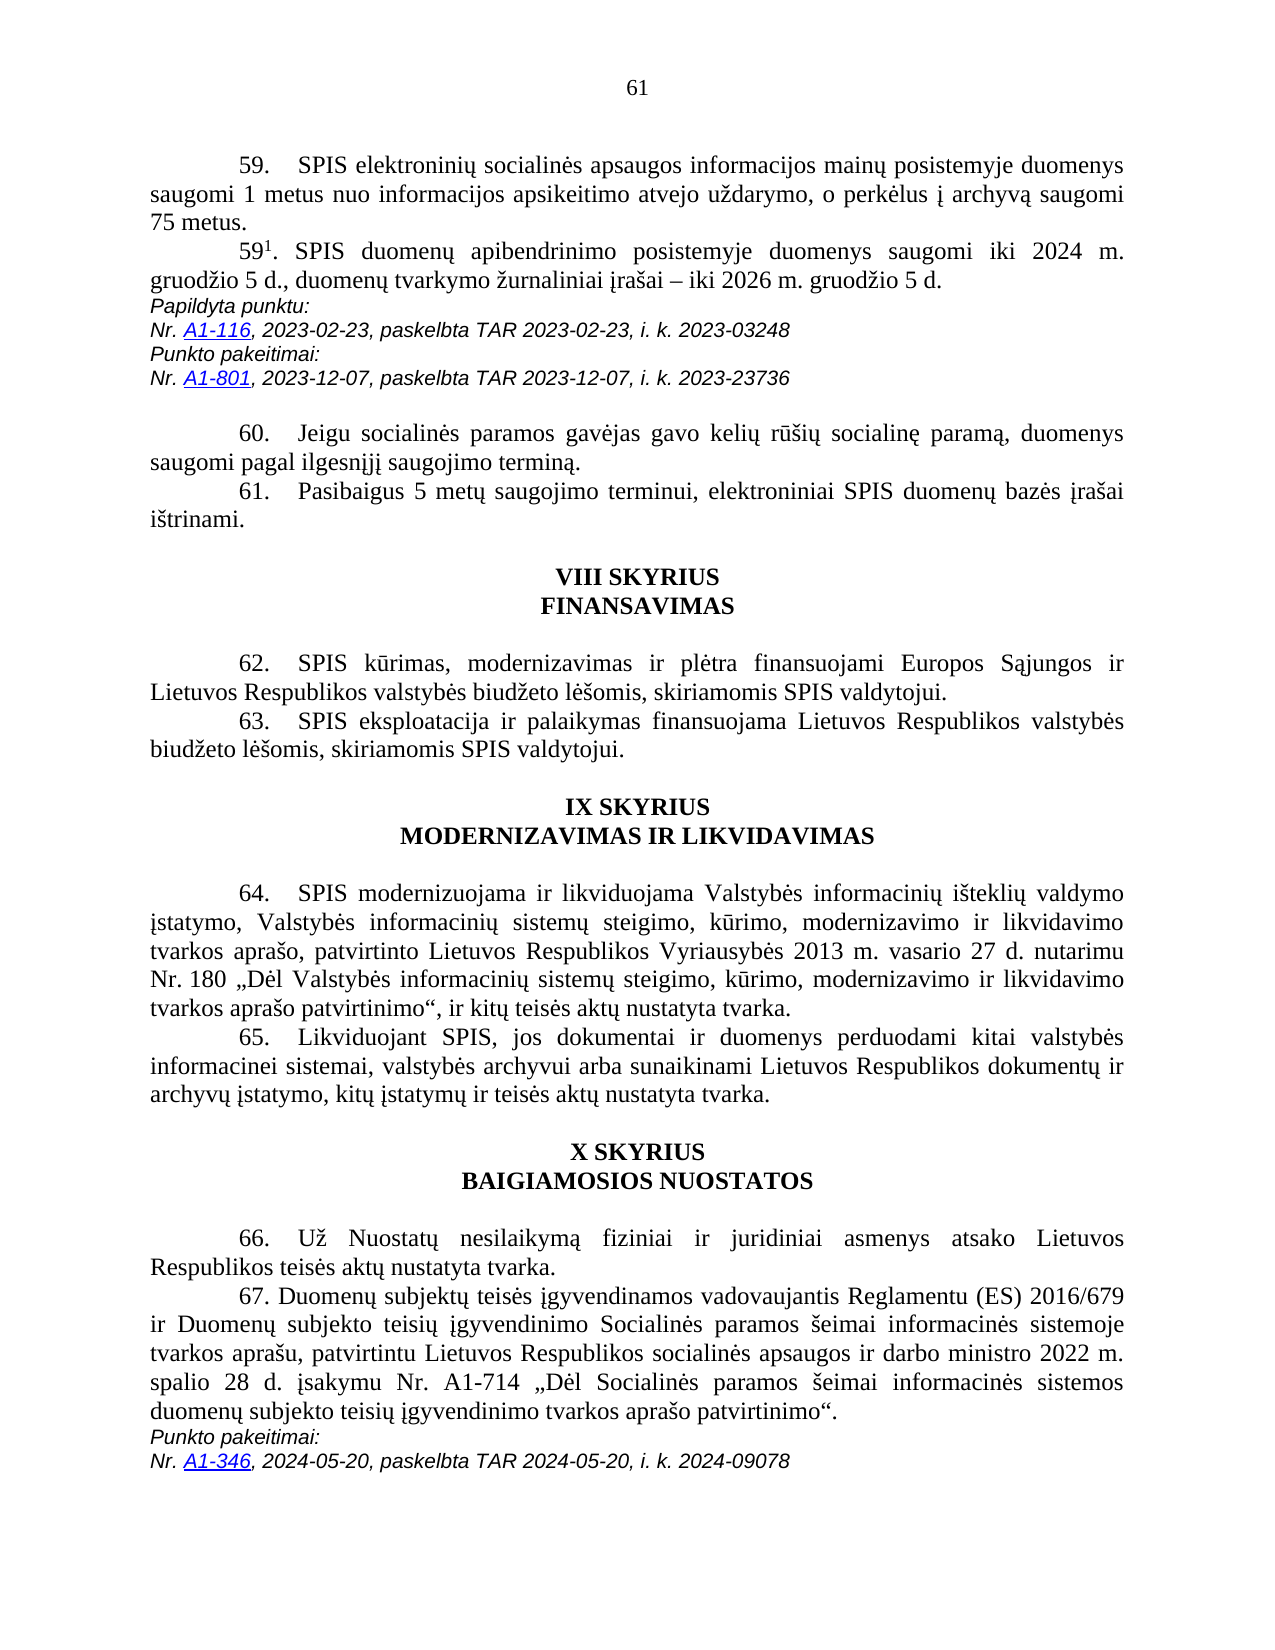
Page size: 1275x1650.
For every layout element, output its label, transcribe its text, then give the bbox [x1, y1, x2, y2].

text BAIGIAMOSIOS NUOSTATOS [150, 1166, 1125, 1194]
text 61. Pasibaigus 5 metų saugojimo terminui, elektroniniai SPIS duomenų bazės įrašai ištrinami. [150, 476, 1125, 533]
text 591. SPIS duomenų apibendrinimo posistemyje duomenys saugomi iki 2024 m. gruodžio 5 d., duomenų tvarkymo žurnaliniai įrašai – iki 2026 m. gruodžio 5 d. [150, 236, 1125, 294]
text 65. Likviduojant SPIS, jos dokumentai ir duomenys perduodami kitai valstybės informacinei sistemai, valstybės archyvui arba sunaikinami Lietuvos Respublikos dokumentų ir archyvų įstatymo, kitų įstatymų ir teisės aktų nustatyta tvarka. [150, 1022, 1125, 1108]
text VIII SKYRIUS [150, 562, 1125, 591]
text 66. Už Nuostatų nesilaikymą fiziniai ir juridiniai asmenys atsako Lietuvos Respublikos teisės aktų nustatyta tvarka. [150, 1223, 1125, 1281]
text 67. Duomenų subjektų teisės įgyvendinamos vadovaujantis Reglamentu (ES) 2016/679 ir Duomenų subjekto teisių įgyvendinimo Socialinės paramos šeimai informacinės sistemoje tvarkos aprašu, patvirtintu Lietuvos Respublikos socialinės apsaugos ir darbo ministro 2022 m. spalio 28 d. įsakymu Nr. A1-714 „Dėl Socialinės paramos šeimai informacinės sistemos duomenų subjekto teisių įgyvendinimo tvarkos aprašo patvirtinimo“. [150, 1281, 1125, 1424]
text Nr. A1-116, 2023-02-23, paskelbta TAR 2023-02-23, i. k. 2023-03248 [150, 318, 1125, 342]
text Nr. A1-346, 2024-05-20, paskelbta TAR 2024-05-20, i. k. 2024-09078 [150, 1448, 1125, 1472]
text Papildyta punktu: [150, 294, 1125, 318]
text IX SKYRIUS [150, 792, 1125, 821]
text FINANSAVIMAS [150, 591, 1125, 619]
text 63. SPIS eksploatacija ir palaikymas finansuojama Lietuvos Respublikos valstybės biudžeto lėšomis, skiriamomis SPIS valdytojui. [150, 706, 1125, 763]
text MODERNIZAVIMAS IR LIKVIDAVIMAS [150, 821, 1125, 849]
text Punkto pakeitimai: [150, 342, 1125, 366]
text X SKYRIUS [150, 1137, 1125, 1166]
text 62. SPIS kūrimas, modernizavimas ir plėtra finansuojami Europos Sąjungos ir Lietuvos Respublikos valstybės biudžeto lėšomis, skiriamomis SPIS valdytojui. [150, 648, 1125, 706]
text Punkto pakeitimai: [150, 1424, 1125, 1448]
text Nr. A1-801, 2023-12-07, paskelbta TAR 2023-12-07, i. k. 2023-23736 [150, 366, 1125, 389]
text 64. SPIS modernizuojama ir likviduojama Valstybės informacinių išteklių valdymo įstatymo, Valstybės informacinių sistemų steigimo, kūrimo, modernizavimo ir likvidavimo tvarkos aprašo, patvirtinto Lietuvos Respublikos Vyriausybės 2013 m. vasario 27 d. nutarimu Nr. 180 „Dėl Valstybės informacinių sistemų steigimo, kūrimo, modernizavimo ir likvidavimo tvarkos aprašo patvirtinimo“, ir kitų teisės aktų nustatyta tvarka. [150, 878, 1125, 1022]
text 59. SPIS elektroninių socialinės apsaugos informacijos mainų posistemyje duomenys saugomi 1 metus nuo informacijos apsikeitimo atvejo uždarymo, o perkėlus į archyvą saugomi 75 metus. [150, 150, 1125, 236]
text 60. Jeigu socialinės paramos gavėjas gavo kelių rūšių socialinę paramą, duomenys saugomi pagal ilgesnįjį saugojimo terminą. [150, 418, 1125, 476]
